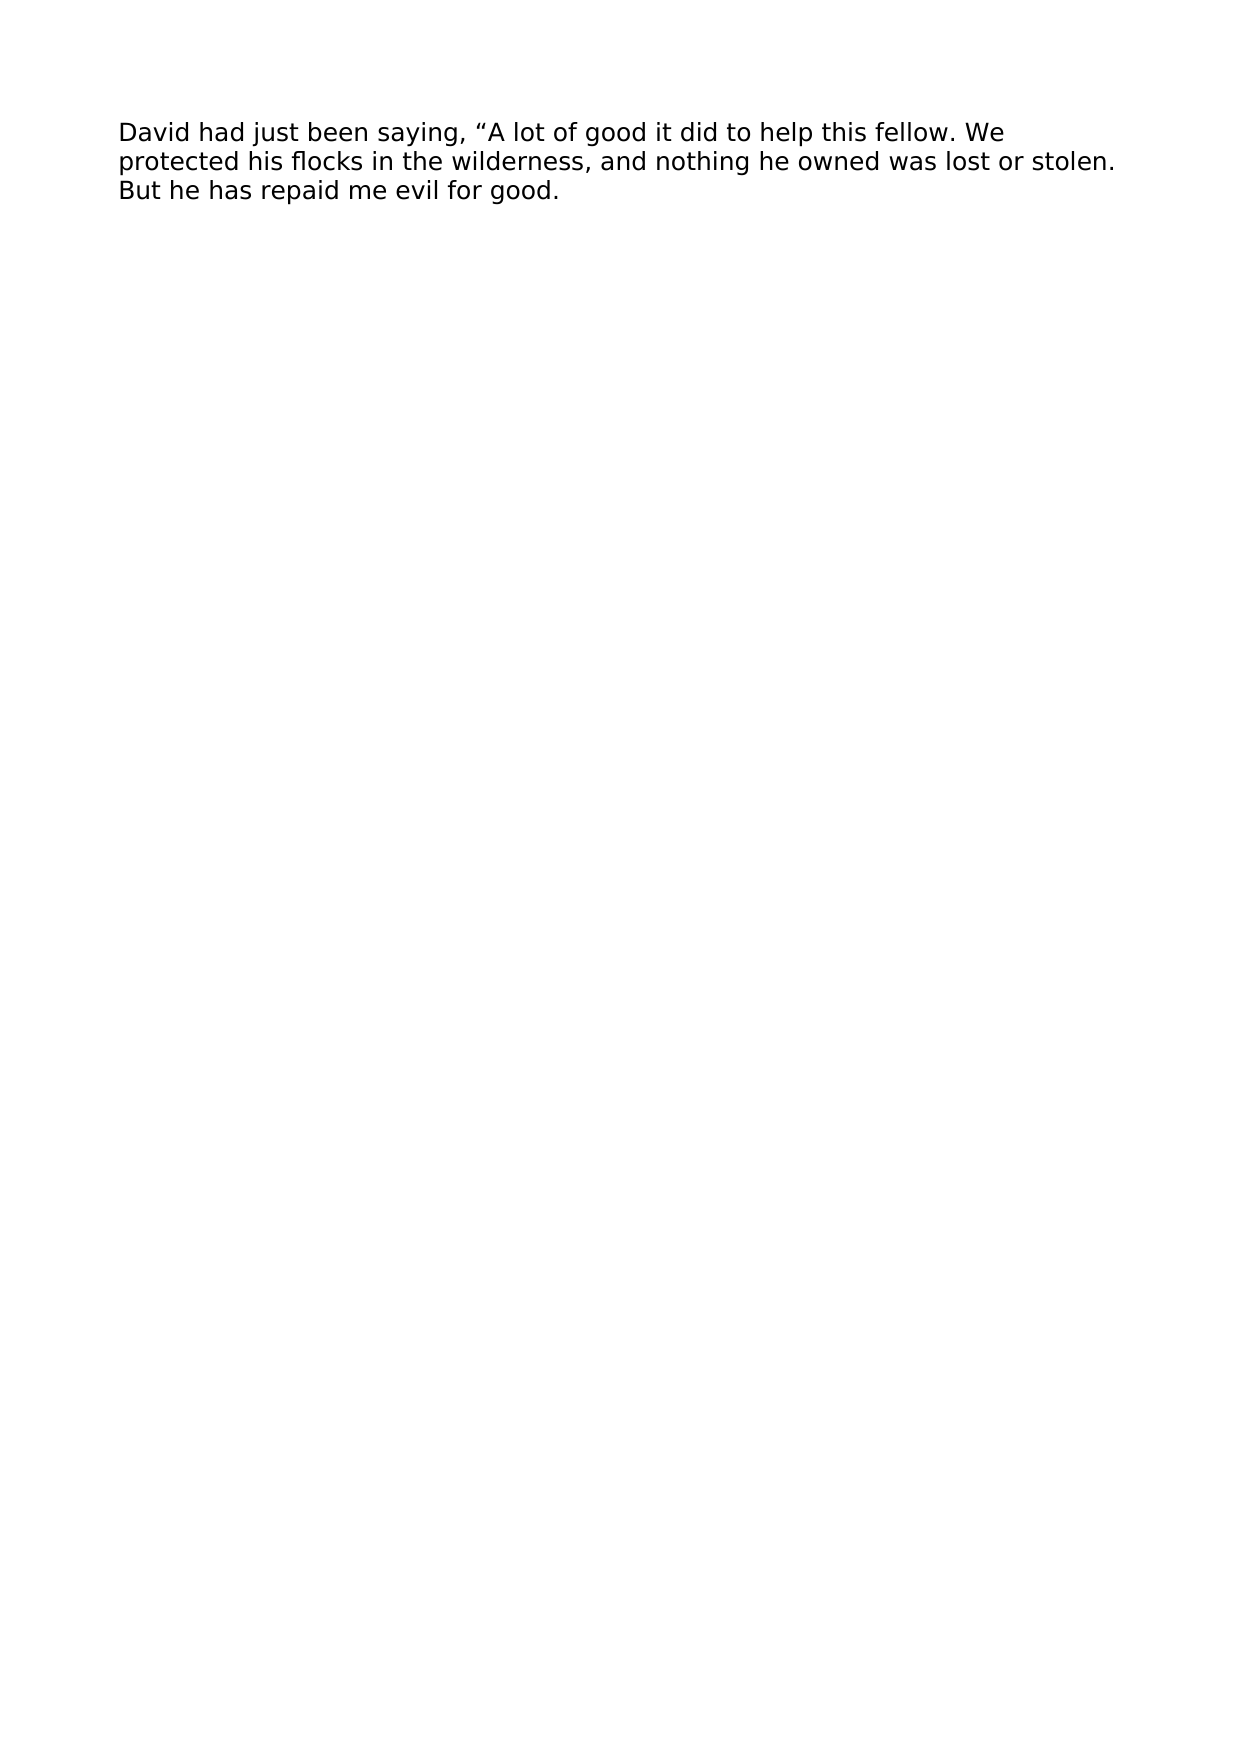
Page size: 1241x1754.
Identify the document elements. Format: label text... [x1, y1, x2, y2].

text David had just been saying, “A lot of good it did to help this fellow. We protected his flocks in the wilderness, and nothing he owned was lost or stolen. But he has repaid me evil for good. [118, 118, 1122, 206]
